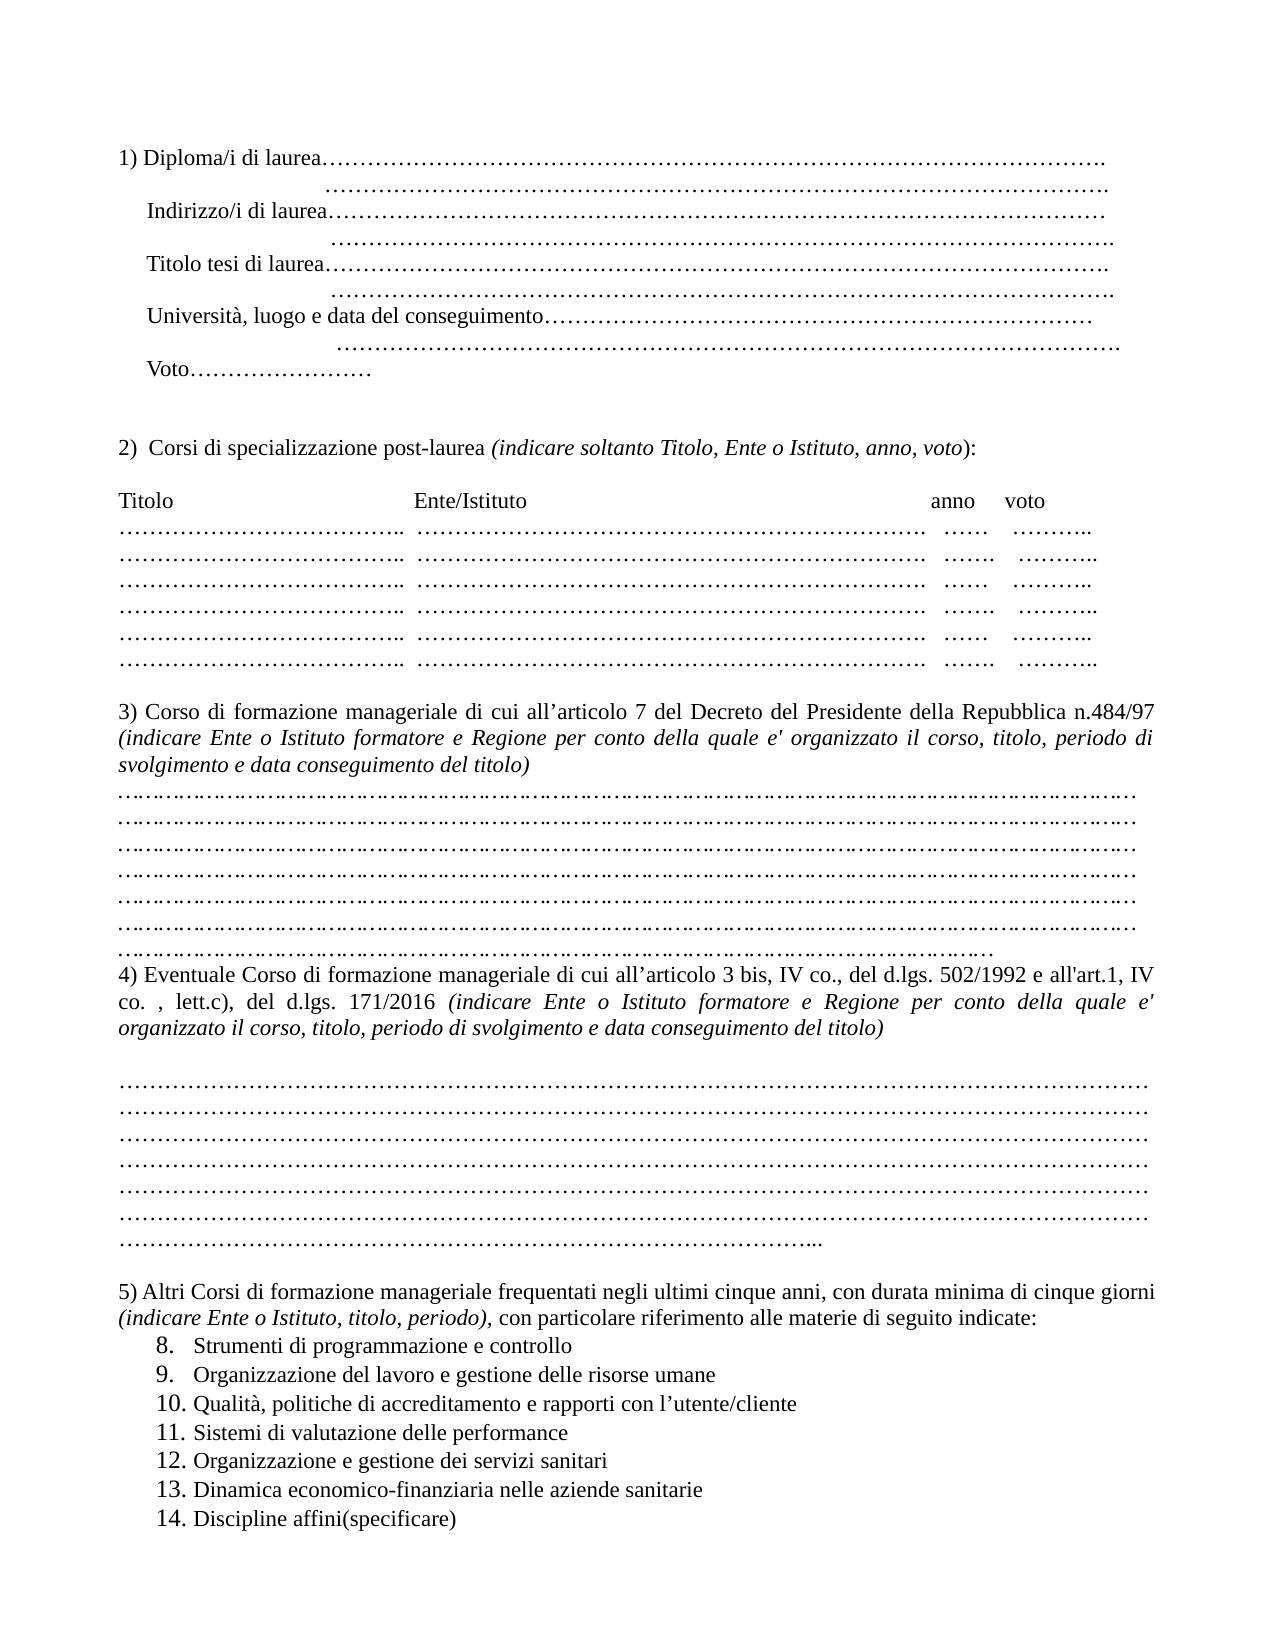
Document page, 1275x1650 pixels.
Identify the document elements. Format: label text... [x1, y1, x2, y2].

text ……………………………….. …………………………………………………………. …… ……….. [118, 619, 1157, 645]
text ………………………………………………………………………………………………………………………………………………………………………………………………………………………………………………………………………………………………………………………………………………………………………………………………………………………………………………………………………………………………………………………………………………………………………………………………………………………………………………………………………………………………………………………………………………………………………………………………………………………………... [118, 1067, 1157, 1251]
list Qualità, politiche di accreditamento e rapporti con l’utente/cliente [156, 1388, 1157, 1417]
list Organizzazione e gestione dei servizi sanitari [156, 1445, 1157, 1474]
text 3) Corso di formazione manageriale di cui all’articolo 7 del Decreto del Presidente della Repubblica n.484/97 (indicare Ente o Istituto formatore e Regione per conto della quale e' organizzato il corso, titolo, periodo di svolgimento e data conseguimento del titolo) [118, 698, 1157, 777]
text ……………………………….. …………………………………………………………. …… ……….. [118, 513, 1157, 540]
text Università, luogo e data del conseguimento……………………………………………………………… [118, 303, 1157, 329]
text Titolo tesi di laurea…………………………………………………………………………………………. [118, 250, 1157, 276]
text ………………………………………………………………………………………………………………………………………………………………………………………………………………………………………………………………………………………………………………………………………………………………………………………………………………………………………………………………………………………………………………………………………………………………………………………………………………………………………………………………………………………………………………………………………………………………………………………………………………………………………………………………………………………………………………………………………………… [118, 777, 1157, 961]
text ……………………………….. …………………………………………………………. ……. ……….. [118, 645, 1157, 672]
text …………………………………………………………………………………………. [118, 223, 1157, 250]
text 5) Altri Corsi di formazione manageriale frequentati negli ultimi cinque anni, con durata minima di cinque giorni (indicare Ente o Istituto, titolo, periodo), con particolare riferimento alle materie di seguito indicate: [118, 1278, 1157, 1330]
text Voto…………………… [118, 355, 1157, 382]
text ……………………………….. …………………………………………………………. ……. ……….. [118, 592, 1157, 619]
list Sistemi di valutazione delle performance [156, 1417, 1157, 1445]
list Discipline affini(specificare) [156, 1503, 1157, 1532]
text …………………………………………………………………………………………. [118, 171, 1157, 197]
text Indirizzo/i di laurea………………………………………………………………………………………… [118, 197, 1157, 223]
text …………………………………………………………………………………………. [118, 276, 1157, 303]
text …………………………………………………………………………………………. [118, 329, 1157, 355]
text 4) Eventuale Corso di formazione manageriale di cui all’articolo 3 bis, IV co., del d.lgs. 502/1992 e all'art.1, IV co. , lett.c), del d.lgs. 171/2016 (indicare Ente o Istituto formatore e Regione per conto della quale e' organizzato il corso, titolo, periodo di svolgimento e data conseguimento del titolo) [118, 961, 1157, 1041]
text 2) Corsi di specializzazione post-laurea (indicare soltanto Titolo, Ente o Istituto, anno, voto): [118, 434, 1157, 461]
list Dinamica economico-finanziaria nelle aziende sanitarie [156, 1474, 1157, 1503]
list Strumenti di programmazione e controllo [156, 1330, 1157, 1359]
text ……………………………….. …………………………………………………………. ……. ……….. [118, 540, 1157, 566]
list Organizzazione del lavoro e gestione delle risorse umane [156, 1359, 1157, 1388]
text ……………………………….. …………………………………………………………. …… ……….. [118, 566, 1157, 592]
text Titolo Ente/Istituto anno voto [118, 487, 1157, 513]
text 1) Diploma/i di laurea…………………………………………………………………………………………. [118, 144, 1157, 171]
